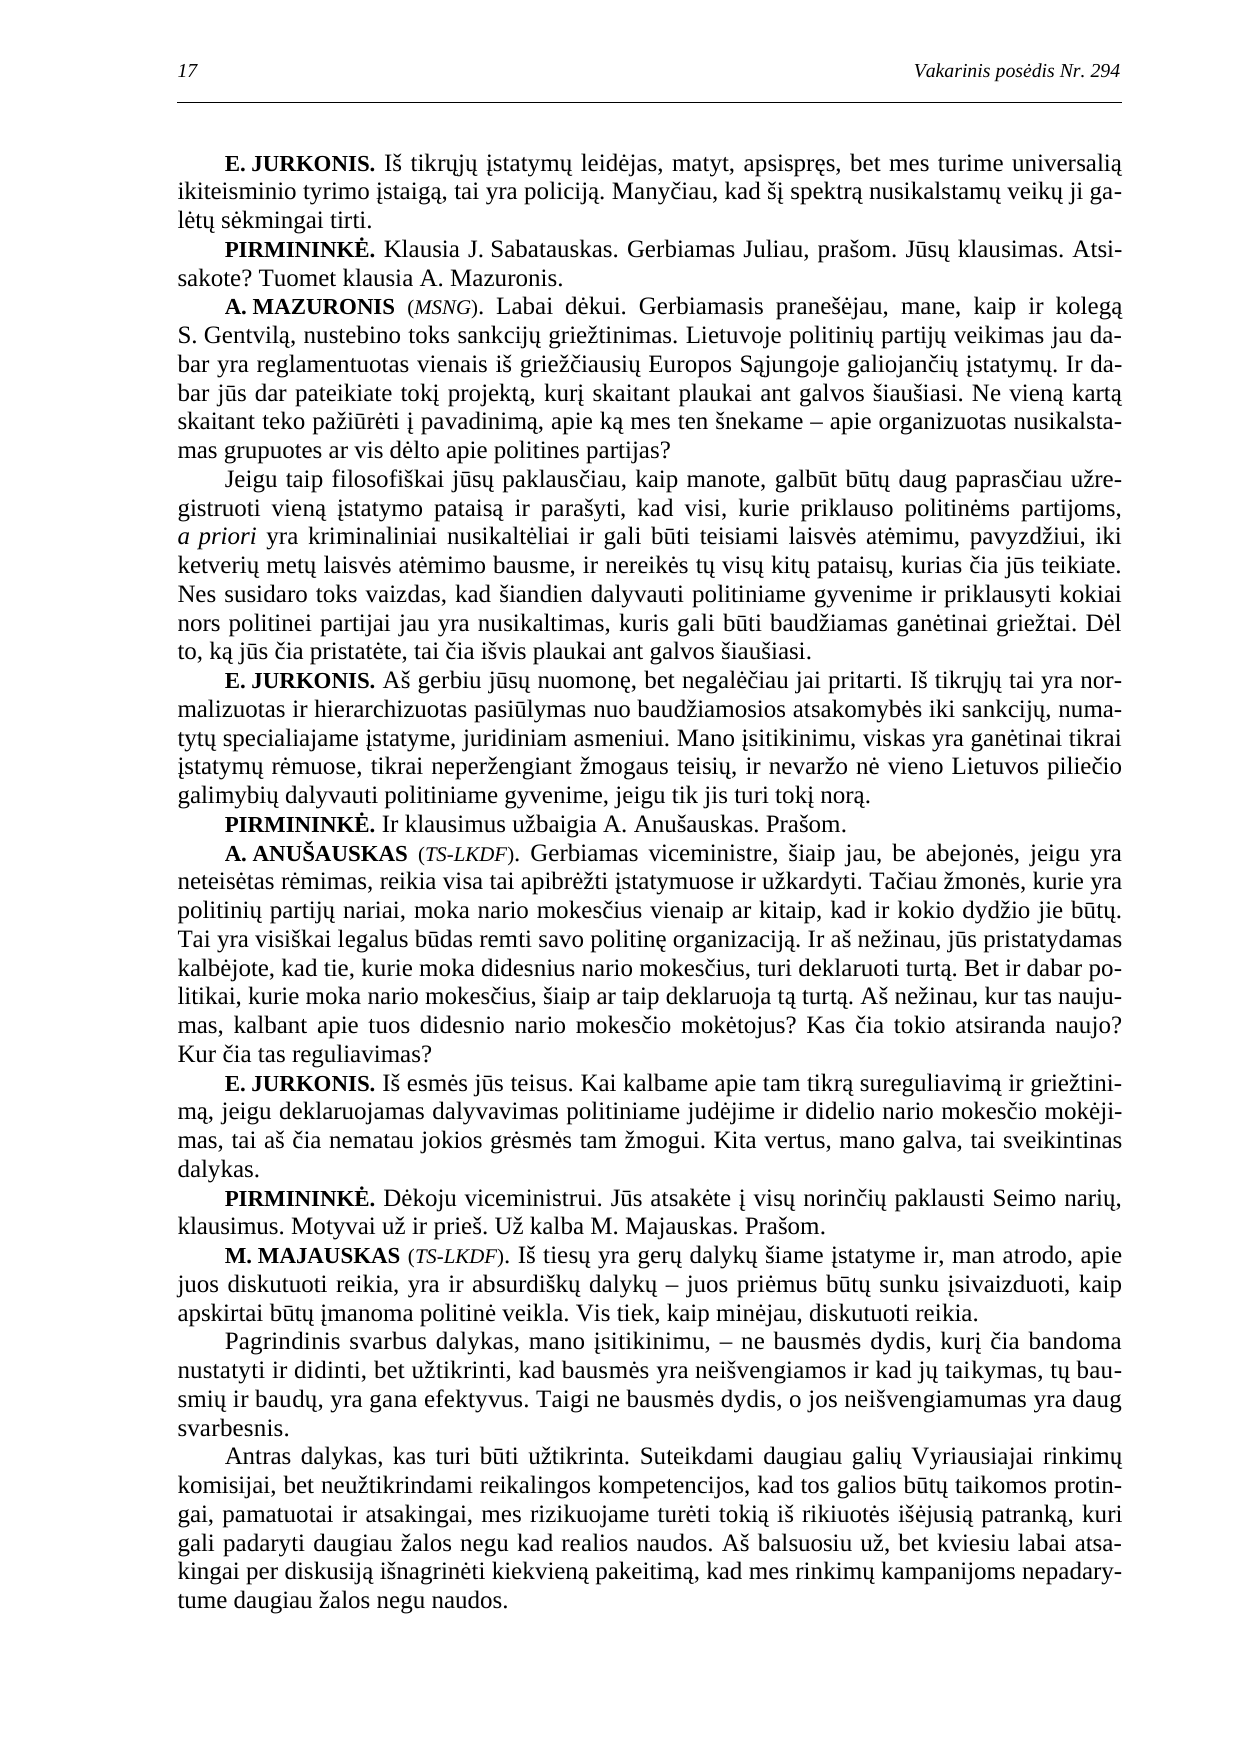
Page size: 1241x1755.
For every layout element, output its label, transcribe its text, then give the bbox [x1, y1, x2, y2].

text E. JURKONIS. Aš ger­biu jū­sų nuo­mo­nę, bet ne­ga­lė­čiau jai pri­tar­ti. Iš tik­rų­jų tai yra nor­ma­li­zuo­tas ir hie­rar­chi­zuo­tas pa­siū­ly­mas nuo bau­džia­mo­sios at­sa­ko­my­bės iki sank­ci­jų, nu­ma­ty­tų spe­cia­lia­ja­me įsta­ty­me, ju­ri­di­niam as­me­niui. Ma­no įsi­ti­ki­ni­mu, vis­kas yra ga­nė­ti­nai tik­rai įsta­ty­mų rė­muo­se, tik­rai ne­per­žen­giant žmo­gaus tei­sių, ir ne­var­žo nė vie­no Lie­tu­vos pi­lie­čio ga­li­my­bių da­ly­vau­ti po­li­ti­nia­me gy­ve­ni­me, jei­gu tik jis tu­ri to­kį no­rą. [177, 665, 1122, 809]
text A. ANUŠAUSKAS (TS-LKDF). Ger­bia­mas vi­ce­mi­nist­re, šiaip jau, be abe­jo­nės, jei­gu yra ne­tei­sė­tas rė­mi­mas, rei­kia vi­sa tai api­brėž­ti įsta­ty­muo­se ir už­kar­dy­ti. Ta­čiau žmo­nės, ku­rie yra po­li­ti­nių par­ti­jų na­riai, mo­ka na­rio mo­kes­čius vie­naip ar ki­taip, kad ir ko­kio dy­džio jie bū­tų. Tai yra vi­siš­kai le­ga­lus bū­das rem­ti sa­vo po­li­ti­nę or­ga­ni­za­ci­ją. Ir aš ne­ži­nau, jūs pri­sta­ty­da­mas kal­bė­jo­te, kad tie, ku­rie mo­ka di­des­nius na­rio mo­kes­čius, tu­ri de­kla­ruo­ti tur­tą. Bet ir da­bar po­li­ti­kai, ku­rie mo­ka na­rio mo­kes­čius, šiaip ar taip de­kla­ruo­ja tą tur­tą. Aš ne­ži­nau, kur tas nau­ju­mas, kal­bant apie tuos di­des­nio na­rio mo­kes­čio mo­kė­to­jus? Kas čia to­kio at­si­ran­da nau­jo? Kur čia tas re­gu­lia­vi­mas? [177, 838, 1122, 1068]
text E. JURKONIS. Iš tik­rų­jų įsta­ty­mų lei­dė­jas, ma­tyt, ap­si­spręs, bet mes tu­ri­me uni­ver­sa­lią iki­teis­mi­nio ty­ri­mo įstai­gą, tai yra po­li­ci­ją. Ma­ny­čiau, kad šį spek­trą nu­si­kals­ta­mų vei­kų ji ga­lė­tų sėk­min­gai tir­ti. [177, 148, 1122, 234]
text PIRMININKĖ. Dė­ko­ju vi­ce­mi­nist­rui. Jūs at­sa­kė­te į vi­sų no­rin­čių pa­klaus­ti Sei­mo na­rių, klau­si­mus. Mo­ty­vai už ir prieš. Už kal­ba M. Ma­jaus­kas. Pra­šom. [177, 1183, 1122, 1240]
text Ant­ras da­ly­kas, kas tu­ri bū­ti už­tik­rin­ta. Su­teik­da­mi dau­giau ga­lių Vy­riau­sia­jai rin­ki­mų ko­mi­si­jai, bet ne­už­tik­rin­da­mi rei­ka­lin­gos kom­pe­ten­ci­jos, kad tos ga­lios bū­tų tai­ko­mos pro­tin­gai, pa­ma­tuo­tai ir at­sa­kin­gai, mes ri­zi­kuo­ja­me tu­rė­ti to­kią iš ri­kiuo­tės iš­ėju­sią pa­tran­ką, ku­ri ga­li pa­da­ry­ti dau­giau ža­los ne­gu kad re­a­lios nau­dos. Aš bal­suo­siu už, bet kvie­siu la­bai at­sa­kin­gai per dis­ku­si­ją iš­nag­ri­nė­ti kiek­vie­ną pa­kei­ti­mą, kad mes rin­ki­mų kam­pa­ni­joms ne­pa­da­ry­tu­me dau­giau ža­los ne­gu nau­dos. [177, 1441, 1122, 1614]
text Jei­gu taip fi­lo­so­fiš­kai jū­sų pa­klaus­čiau, kaip ma­no­te, gal­būt bū­tų daug pa­pras­čiau už­re­gist­ruo­ti vie­ną įsta­ty­mo pa­tai­są ir pa­ra­šy­ti, kad vi­si, ku­rie pri­klau­so po­li­ti­nėms par­ti­joms, a pri­ori yra kri­mi­na­li­niai nu­si­kal­tė­liai ir ga­li bū­ti tei­sia­mi lais­vės at­ėmi­mu, pa­vyz­džiui, iki ket­ve­rių me­tų lais­vės at­ėmi­mo baus­me, ir ne­rei­kės tų vi­sų ki­tų pa­tai­sų, ku­rias čia jūs tei­kia­te. Nes su­si­da­ro toks vaiz­das, kad šian­dien da­ly­vau­ti po­li­ti­nia­me gy­ve­ni­me ir pri­klau­sy­ti ko­kiai nors po­li­ti­nei par­ti­jai jau yra nu­si­kal­ti­mas, ku­ris ga­li bū­ti bau­džia­mas ga­nė­ti­nai griež­tai. Dėl to, ką jūs čia pri­sta­tė­te, tai čia iš­vis plau­kai ant gal­vos šiau­šia­si. [177, 464, 1122, 665]
text PIRMININKĖ. Ir klau­si­mus už­bai­gia A. Anu­šaus­kas. Pra­šom. [177, 809, 1122, 838]
text PIRMININKĖ. Klau­sia J. Sa­ba­taus­kas. Ger­bia­mas Ju­liau, pra­šom. Jū­sų klau­si­mas. At­si­sa­ko­te? Tuo­met klau­sia A. Ma­zu­ro­nis. [177, 234, 1122, 291]
text E. JURKONIS. Iš es­mės jūs tei­sus. Kai kal­ba­me apie tam tik­rą su­re­gu­lia­vi­mą ir griež­ti­ni­mą, jei­gu de­kla­ruo­ja­mas da­ly­va­vi­mas po­li­ti­nia­me ju­dė­ji­me ir di­de­lio na­rio mo­kes­čio mo­kė­ji­mas, tai aš čia ne­ma­tau jo­kios grės­mės tam žmo­gui. Ki­ta ver­tus, ma­no gal­va, tai svei­kin­ti­nas da­ly­kas. [177, 1068, 1122, 1183]
text A. MAZURONIS (MSNG). La­bai dė­kui. Ger­bia­ma­sis pra­ne­šė­jau, ma­ne, kaip ir ko­le­gą S. Gent­vi­lą, nu­ste­bi­no toks sank­ci­jų griež­ti­ni­mas. Lie­tu­vo­je po­li­ti­nių par­ti­jų vei­ki­mas jau da­bar yra reg­la­men­tuo­tas vie­nais iš griež­čiau­sių Eu­ro­pos Są­jun­go­je ga­lio­jan­čių įsta­ty­mų. Ir da­bar jūs dar pa­tei­kia­te to­kį pro­jek­tą, ku­rį skai­tant plau­kai ant gal­vos šiau­šia­si. Ne vie­ną kar­tą skai­tant te­ko pa­žiū­rė­ti į pa­va­di­ni­mą, apie ką mes ten šne­ka­me – apie or­ga­ni­zuo­tas nu­si­kals­ta­mas gru­puo­tes ar vis dėl­to apie po­li­ti­nes par­ti­jas? [177, 291, 1122, 464]
text Pa­grin­di­nis svar­bus da­ly­kas, ma­no įsi­ti­ki­ni­mu, – ne baus­mės dy­dis, ku­rį čia ban­do­ma nu­sta­ty­ti ir di­din­ti, bet už­tik­rin­ti, kad baus­mės yra ne­iš­ven­gia­mos ir kad jų tai­ky­mas, tų bau­s­mių ir bau­dų, yra ga­na efek­ty­vus. Tai­gi ne baus­mės dy­dis, o jos ne­iš­ven­gia­mu­mas yra daug svar­bes­nis. [177, 1326, 1122, 1441]
text M. MAJAUSKAS (TS-LKDF). Iš tie­sų yra ge­rų da­ly­kų šia­me įsta­ty­me ir, man at­ro­do, apie juos dis­ku­tuo­ti rei­kia, yra ir ab­sur­diš­kų da­ly­kų – juos pri­ėmus bū­tų sun­ku įsi­vaiz­duo­ti, kaip ap­skir­tai bū­tų įma­no­ma po­li­ti­nė veik­la. Vis tiek, kaip mi­nė­jau, dis­ku­tuo­ti rei­kia. [177, 1240, 1122, 1326]
